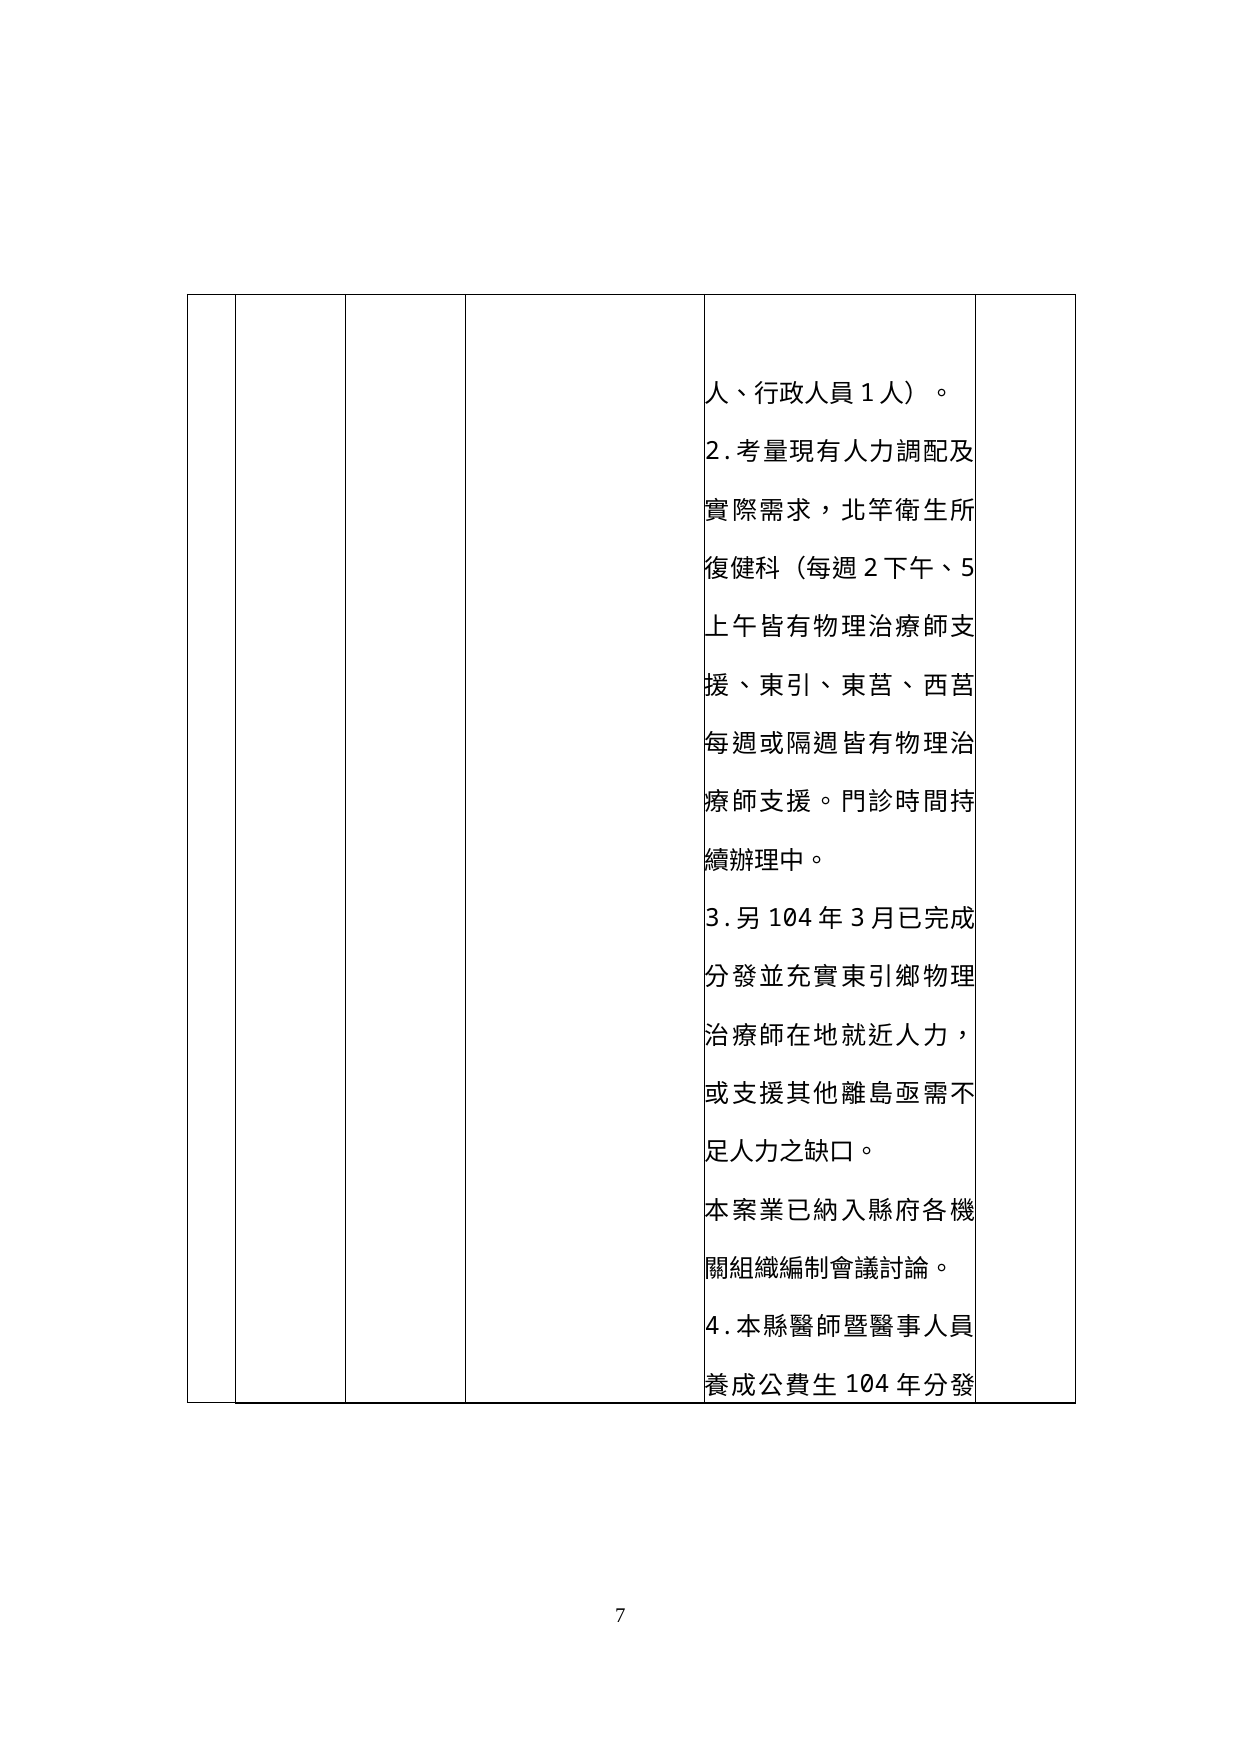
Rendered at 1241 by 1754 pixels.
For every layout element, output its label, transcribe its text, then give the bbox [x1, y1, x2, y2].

table_cell [188, 295, 235, 1402]
table_cell [976, 295, 1075, 1402]
table_cell [236, 295, 345, 1402]
table_cell [466, 295, 704, 1402]
table_cell 人、行政人員1人）。 2.考量現有人力調配及實際需求，北竿衛生所復健科（每週2下午、5上午皆有物理治療師支援、東引、東莒、西莒每週或隔週皆有物理治療師支援。門診時間持續辦理中。 3.另104年3月已完成分發並充實東引鄉物理治療師在地就近人力，或支援其他離島亟需不足人力之缺口。 本案業已納入縣府各機關組織編制會議討論。 4.本縣醫師暨醫事人員養成公費生104年分發 [705, 295, 975, 1402]
table_cell [346, 295, 465, 1402]
